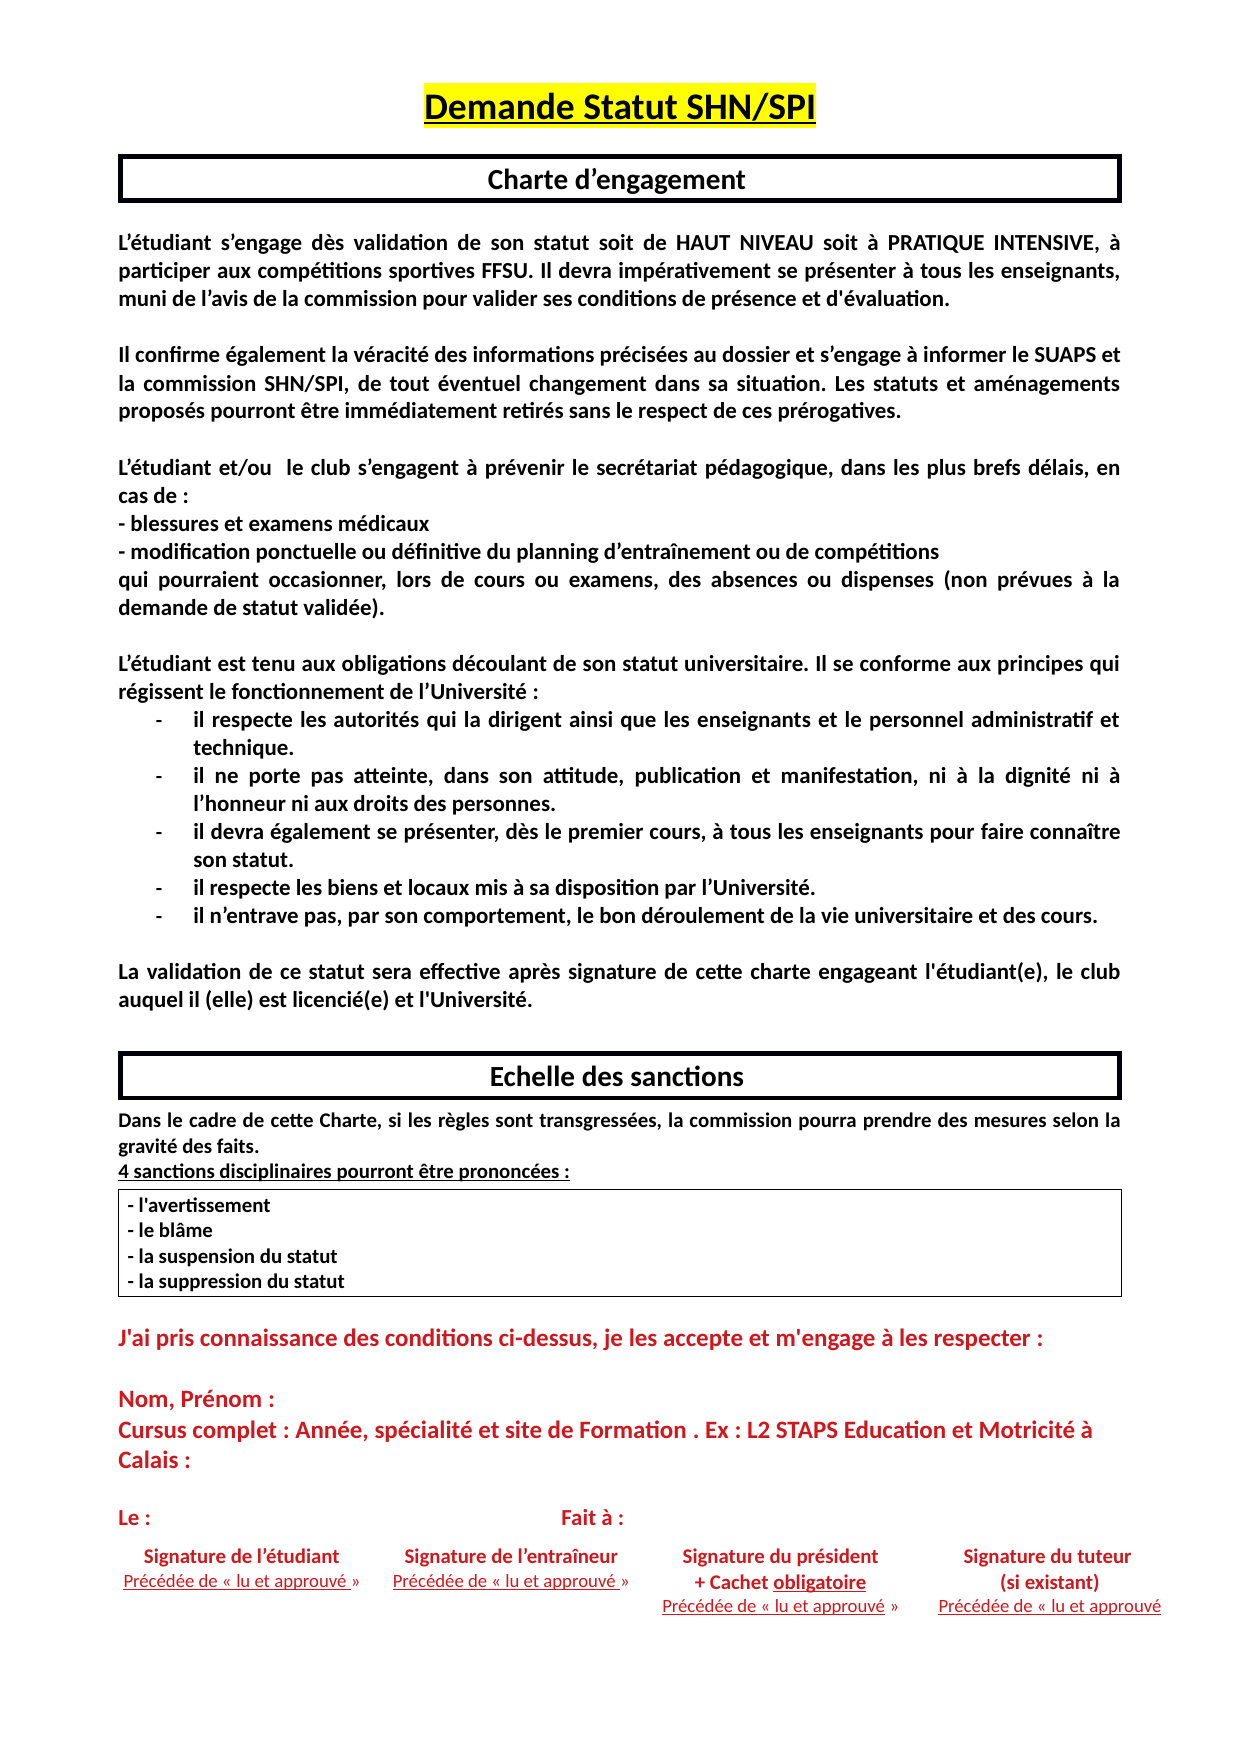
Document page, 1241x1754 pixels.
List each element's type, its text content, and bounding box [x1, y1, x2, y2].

text Charte d’engagement [123, 159, 1117, 198]
list il respecte les autorités qui la dirigent ainsi que les enseignants et le personnel administratif et technique. [156, 705, 1122, 761]
text Il confirme également la véracité des informations précisées au dossier et s’engage à informer le SUAPS et la commission SHN/SPI, de tout éventuel changement dans sa situation. Les statuts et aménagements proposés pourront être immédiatement retirés sans le respect de ces prérogatives. [118, 341, 1122, 425]
list il respecte les biens et locaux mis à sa disposition par l’Université. [156, 873, 1122, 901]
text Cursus complet : Année, spécialité et site de Formation . Ex : L2 STAPS Education et Motricité à Calais : [118, 1414, 1122, 1475]
text Le : Fait à : [118, 1503, 1122, 1531]
text - modification ponctuelle ou définitive du planning d’entraînement ou de compétitions [118, 537, 1122, 565]
text Dans le cadre de cette Charte, si les règles sont transgressées, la commission pourra prendre des mesures selon la gravité des faits. [118, 1108, 1122, 1158]
text J'ai pris connaissance des conditions ci-dessus, je les accepte et m'engage à les respecter : [118, 1322, 1122, 1353]
text L’étudiant s’engage dès validation de son statut soit de HAUT NIVEAU soit à PRATIQUE INTENSIVE, à participer aux compétitions sportives FFSU. Il devra impérativement se présenter à tous les enseignants, muni de l’avis de la commission pour valider ses conditions de présence et d'évaluation. [118, 228, 1122, 313]
text - l'avertissement - le blâme [119, 1190, 1121, 1240]
list il devra également se présenter, dès le premier cours, à tous les enseignants pour faire connaître son statut. [156, 817, 1122, 873]
table_header Signature du tuteur (si existant) Précédée de « lu et approuvé [915, 1544, 1184, 1617]
text Nom, Prénom : [118, 1383, 1122, 1414]
text Echelle des sanctions [123, 1056, 1117, 1096]
text - la suppression du statut [119, 1265, 1121, 1296]
text La validation de ce statut sera effective après signature de cette charte engageant l'étudiant(e), le club auquel il (elle) est licencié(e) et l'Université. [118, 957, 1122, 1013]
table_header Signature de l’étudiant Précédée de « lu et approuvé » [107, 1544, 376, 1617]
table_header Signature de l’entraîneur Précédée de « lu et approuvé » [376, 1544, 646, 1617]
text L’étudiant est tenu aux obligations découlant de son statut universitaire. Il se conforme aux principes qui régissent le fonctionnement de l’Université : [118, 649, 1122, 705]
table_header Signature du président + Cachet obligatoire Précédée de « lu et approuvé » [646, 1544, 915, 1617]
text qui pourraient occasionner, lors de cours ou examens, des absences ou dispenses (non prévues à la demande de statut validée). [118, 565, 1122, 621]
text Demande Statut SHN/SPI [118, 83, 1122, 128]
text - blessures et examens médicaux [118, 509, 1122, 537]
text 4 sanctions disciplinaires pourront être prononcées : [118, 1158, 1122, 1184]
list il ne porte pas atteinte, dans son attitude, publication et manifestation, ni à la dignité ni à l’honneur ni aux droits des personnes. [156, 761, 1122, 817]
text - la suspension du statut [119, 1240, 1121, 1265]
list il n’entrave pas, par son comportement, le bon déroulement de la vie universitaire et des cours. [156, 901, 1122, 929]
text L’étudiant et/ou le club s’engagent à prévenir le secrétariat pédagogique, dans les plus brefs délais, en cas de : [118, 453, 1122, 509]
